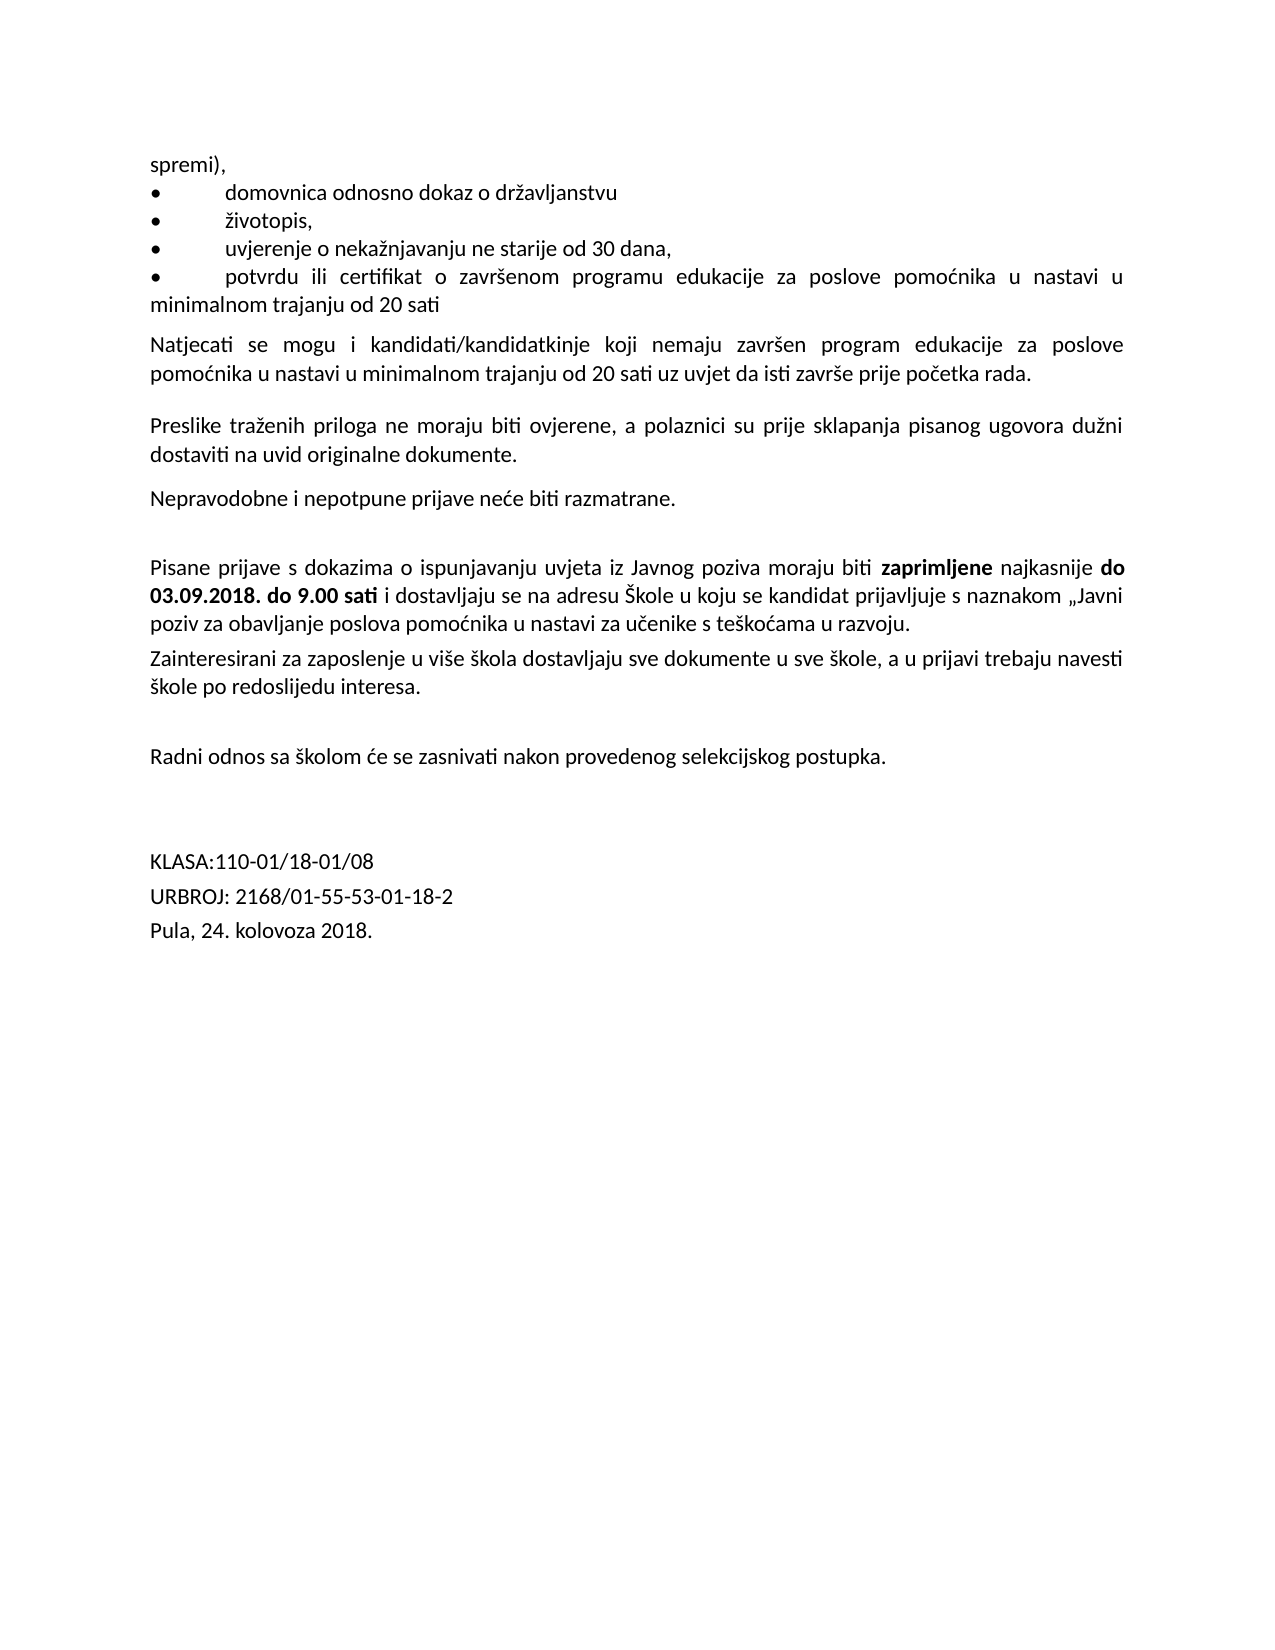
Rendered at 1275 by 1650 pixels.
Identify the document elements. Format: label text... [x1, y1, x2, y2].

text KLASA:110-01/18-01/08 [150, 847, 1125, 875]
list spremi), [150, 150, 1125, 178]
list uvjerenje o nekažnjavanju ne starije od 30 dana, [150, 234, 1125, 262]
text URBROJ: 2168/01-55-53-01-18-2 [150, 882, 1125, 910]
text Zainteresirani za zaposlenje u više škola dostavljaju sve dokumente u sve škole, a u prijavi trebaju navesti škole po redoslijedu interesa. [150, 644, 1125, 700]
text Pula, 24. kolovoza 2018. [150, 917, 1125, 945]
list domovnica odnosno dokaz o državljanstvu [150, 178, 1125, 206]
text Nepravodobne i nepotpune prijave neće biti razmatrane. [150, 484, 1125, 512]
list životopis, [150, 206, 1125, 234]
text Natjecati se mogu i kandidati/kandidatkinje koji nemaju završen program edukacije za poslove pomoćnika u nastavi u minimalnom trajanju od 20 sati uz uvjet da isti završe prije početka rada. [150, 331, 1125, 387]
text Preslike traženih priloga ne moraju biti ovjerene, a polaznici su prije sklapanja pisanog ugovora dužni dostaviti na uvid originalne dokumente. [150, 412, 1125, 468]
text Pisane prijave s dokazima o ispunjavanju uvjeta iz Javnog poziva moraju biti zaprimljene najkasnije do 03.09.2018. do 9.00 sati i dostavljaju se na adresu Škole u koju se kandidat prijavljuje s naznakom „Javni poziv za obavljanje poslova pomoćnika u nastavi za učenike s teškoćama u razvoju. [150, 553, 1125, 637]
list potvrdu ili certifikat o završenom programu edukacije za poslove pomoćnika u nastavi u minimalnom trajanju od 20 sati [150, 262, 1125, 318]
text Radni odnos sa školom će se zasnivati nakon provedenog selekcijskog postupka. [150, 742, 1125, 770]
